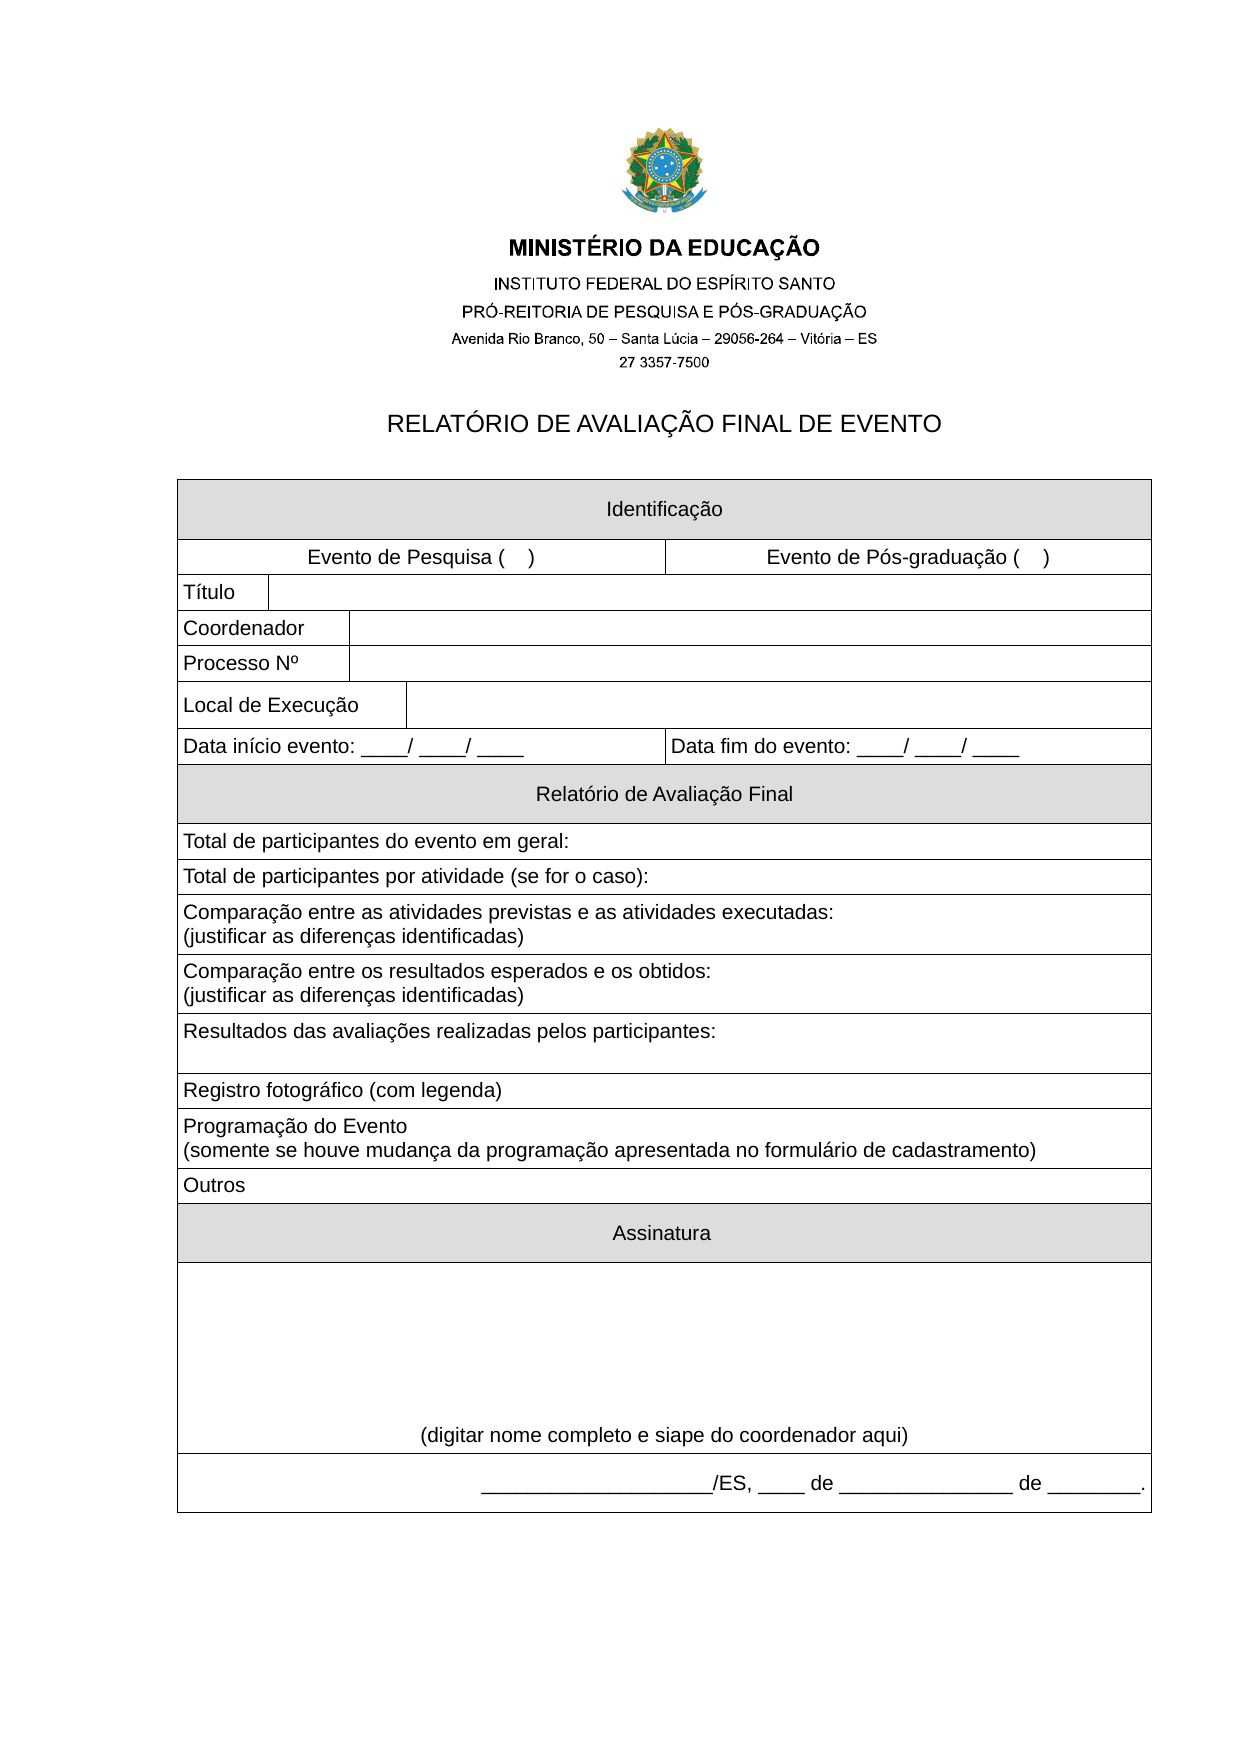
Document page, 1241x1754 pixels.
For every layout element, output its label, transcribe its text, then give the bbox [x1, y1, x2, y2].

table_cell [407, 682, 1151, 728]
table_cell Registro fotográfico (com legenda) [178, 1074, 1151, 1108]
table_cell Processo Nº [178, 646, 349, 681]
table_cell Outros [178, 1169, 1151, 1203]
table_cell [178, 1263, 1151, 1321]
table_cell Data fim do evento: ____/ ____/ ____ [666, 729, 1151, 764]
table_cell Data início evento: ____/ ____/ ____ [178, 729, 665, 764]
table_cell [269, 575, 1151, 610]
table_cell Comparação entre as atividades previstas e as atividades executadas: (justificar as diferenças identificadas) [178, 895, 1151, 953]
table_cell (digitar nome completo e siape do coordenador aqui) [178, 1321, 1151, 1453]
table_cell Relatório de Avaliação Final [178, 765, 1151, 823]
table_cell ____________________/ES, ____ de _______________ de ________. [178, 1454, 1151, 1512]
table_header Identificação [178, 480, 1151, 539]
table_cell Resultados das avaliações realizadas pelos participantes: [178, 1014, 1151, 1072]
table_cell Evento de Pós-graduação ( ) [666, 540, 1151, 574]
table_cell Título [178, 575, 268, 610]
table_cell Local de Execução [178, 682, 406, 728]
table_cell Comparação entre os resultados esperados e os obtidos: (justificar as diferenças identificadas) [178, 955, 1151, 1013]
table_cell Evento de Pesquisa ( ) [178, 540, 665, 574]
table_cell Assinatura [178, 1204, 1151, 1262]
table_cell [350, 611, 1151, 645]
table_cell Coordenador [178, 611, 349, 645]
text RELATÓRIO DE AVALIAÇÃO FINAL DE EVENTO [177, 409, 1152, 438]
table_cell [350, 646, 1151, 681]
table_cell Programação do Evento (somente se houve mudança da programação apresentada no formulário de cadastramento) [178, 1109, 1151, 1167]
table_cell Total de participantes por atividade (se for o caso): [178, 860, 1151, 894]
table_cell Total de participantes do evento em geral: [178, 824, 1151, 858]
